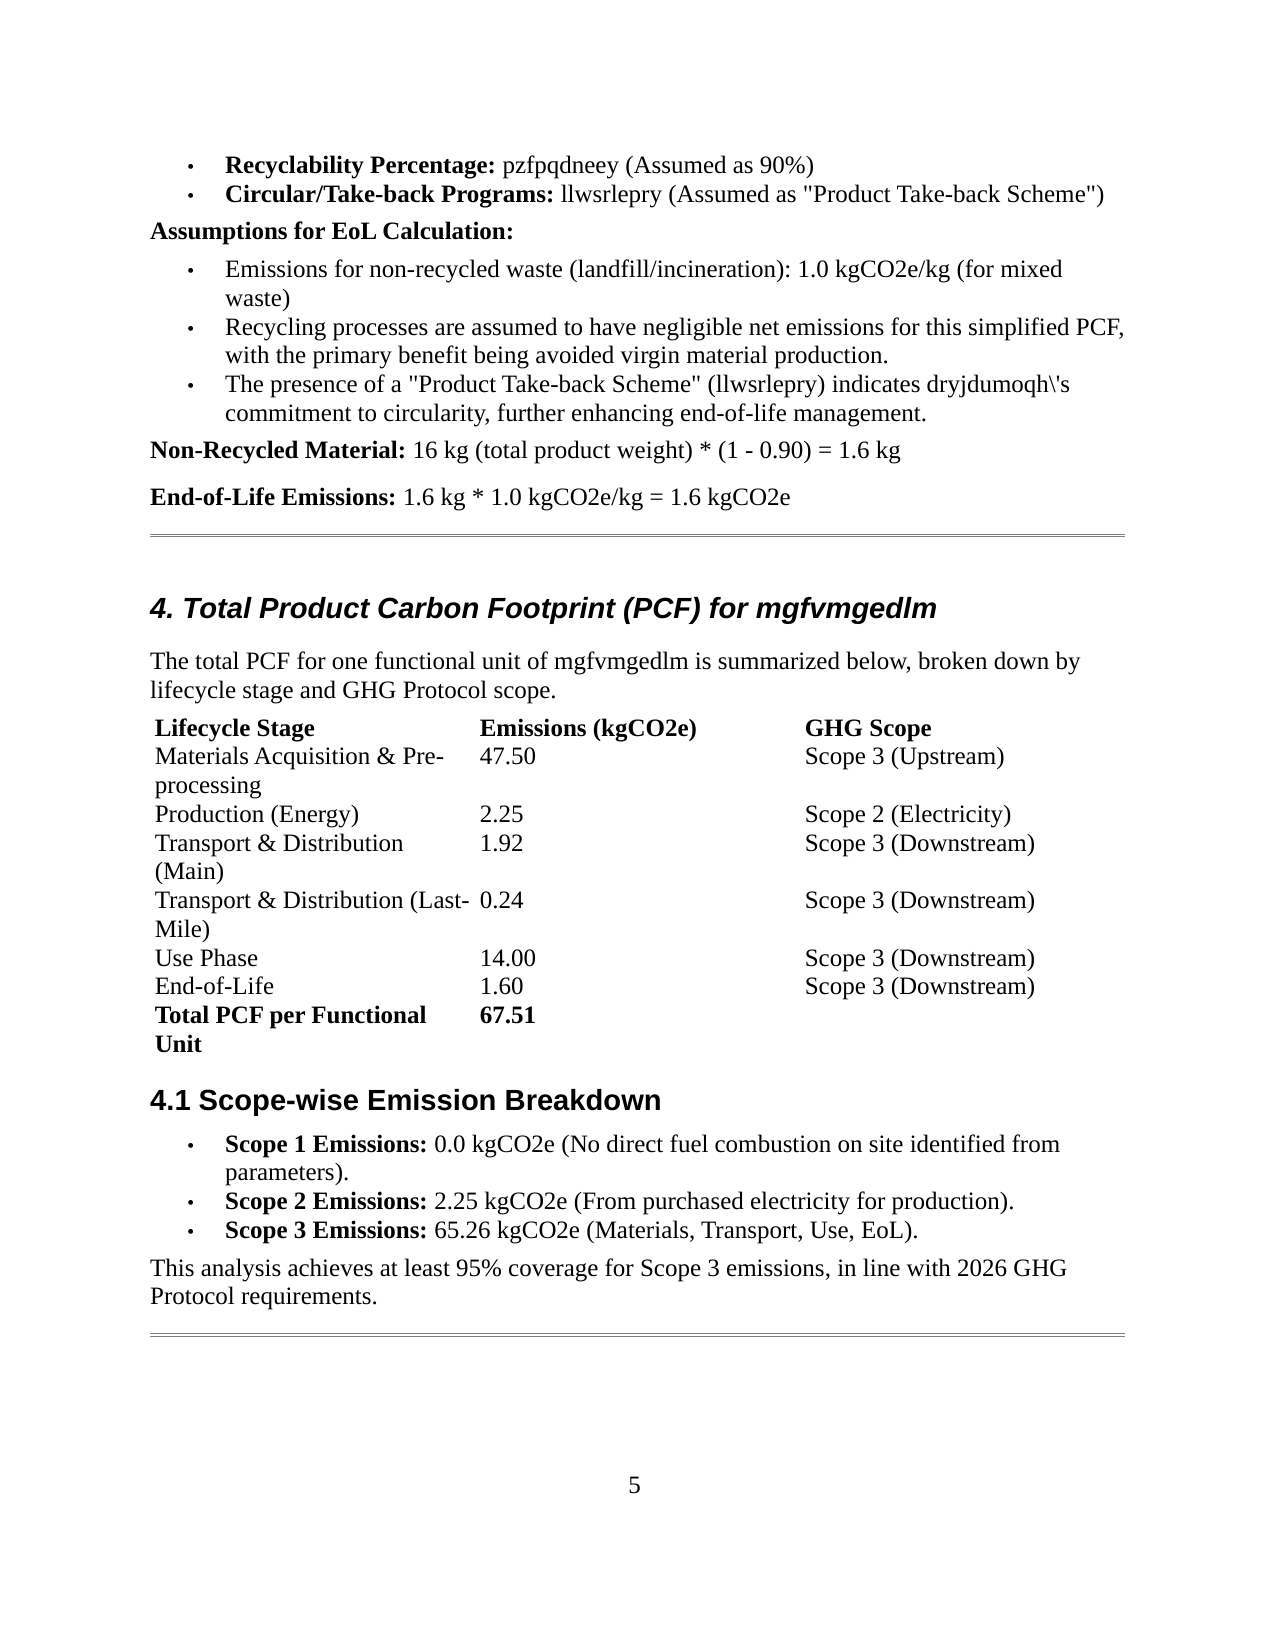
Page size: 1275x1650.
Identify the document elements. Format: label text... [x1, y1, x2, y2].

table_cell 0.24 [475, 885, 800, 943]
table_cell Transport & Distribution (Main) [150, 828, 475, 885]
text End-of-Life Emissions: 1.6 kg * 1.0 kgCO2e/kg = 1.6 kgCO2e [150, 482, 1125, 511]
table_header GHG Scope [800, 713, 1125, 741]
table_cell End-of-Life [150, 971, 475, 1000]
table_cell Materials Acquisition & Pre-processing [150, 741, 475, 799]
subtitle 4.1 Scope-wise Emission Breakdown [150, 1083, 1125, 1116]
table_cell Total PCF per Functional Unit [150, 1000, 475, 1058]
table_cell Scope 3 (Downstream) [800, 828, 1125, 885]
list Scope 3 Emissions: 65.26 kgCO2e (Materials, Transport, Use, EoL). [187, 1215, 1125, 1244]
table_cell Scope 3 (Upstream) [800, 741, 1125, 799]
table_cell Scope 3 (Downstream) [800, 885, 1125, 943]
table_cell 1.60 [475, 971, 800, 1000]
list Scope 2 Emissions: 2.25 kgCO2e (From purchased electricity for production). [187, 1186, 1125, 1215]
list Recycling processes are assumed to have negligible net emissions for this simplified PCF, with the primary benefit being avoided virgin material production. [187, 312, 1125, 369]
text Assumptions for EoL Calculation: [150, 216, 1125, 245]
table_cell [800, 1000, 1125, 1058]
list Emissions for non-recycled waste (landfill/incineration): 1.0 kgCO2e/kg (for mixed waste) [187, 254, 1125, 312]
text This analysis achieves at least 95% coverage for Scope 3 emissions, in line with 2026 GHG Protocol requirements. [150, 1253, 1125, 1310]
table_cell 47.50 [475, 741, 800, 799]
table_cell 14.00 [475, 943, 800, 971]
table_header Emissions (kgCO2e) [475, 713, 800, 741]
text The total PCF for one functional unit of mgfvmgedlm is summarized below, broken down by lifecycle stage and GHG Protocol scope. [150, 646, 1125, 704]
table_cell Scope 3 (Downstream) [800, 971, 1125, 1000]
table_cell Transport & Distribution (Last-Mile) [150, 885, 475, 943]
table_cell 2.25 [475, 799, 800, 828]
list Scope 1 Emissions: 0.0 kgCO2e (No direct fuel combustion on site identified from parameters). [187, 1129, 1125, 1186]
subtitle 4. Total Product Carbon Footprint (PCF) for mgfvmgedlm [150, 591, 1125, 625]
list The presence of a "Product Take-back Scheme" (llwsrlepry) indicates dryjdumoqh\'s commitment to circularity, further enhancing end-of-life management. [187, 369, 1125, 427]
text Non-Recycled Material: 16 kg (total product weight) * (1 - 0.90) = 1.6 kg [150, 436, 1125, 464]
table_cell Production (Energy) [150, 799, 475, 828]
table_cell Use Phase [150, 943, 475, 971]
table_cell Scope 2 (Electricity) [800, 799, 1125, 828]
list Recyclability Percentage: pzfpqdneey (Assumed as 90%) [187, 150, 1125, 179]
list Circular/Take-back Programs: llwsrlepry (Assumed as "Product Take-back Scheme") [187, 179, 1125, 207]
table_header Lifecycle Stage [150, 713, 475, 741]
table_cell 67.51 [475, 1000, 800, 1058]
table_cell Scope 3 (Downstream) [800, 943, 1125, 971]
table_cell 1.92 [475, 828, 800, 885]
